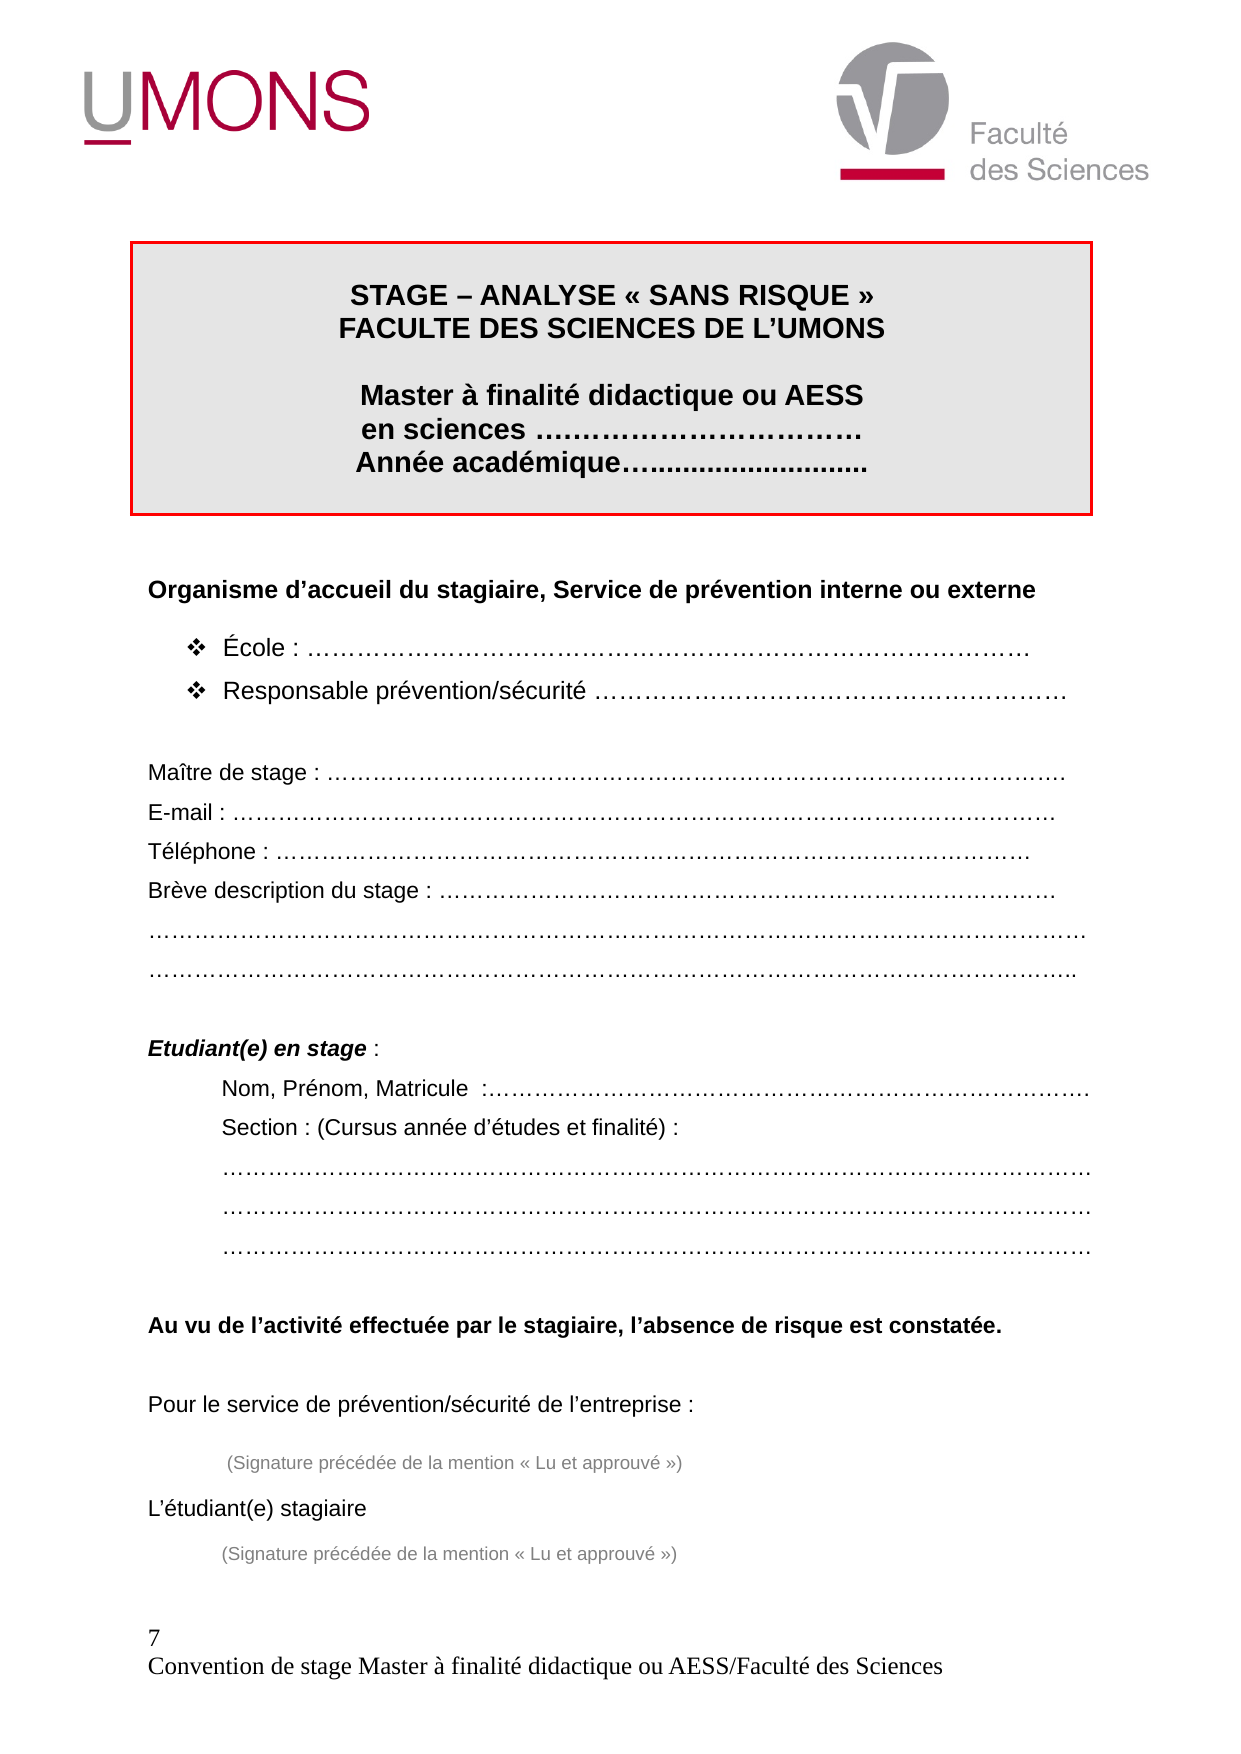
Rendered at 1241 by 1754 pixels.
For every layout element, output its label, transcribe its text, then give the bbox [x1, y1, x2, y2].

text Au vu de l’activité effectuée par le stagiaire, l’absence de risque est constatée. [148, 1312, 1093, 1338]
text Maître de stage : ……………………………………………………………………………………. [148, 759, 1093, 785]
text Nom, Prénom, Matricule :……………………………………………………………………. [148, 1075, 1093, 1101]
text Pour le service de prévention/sécurité de l’entreprise : [148, 1391, 1093, 1417]
picture [84, 70, 369, 147]
text Etudiant(e) en stage : [148, 1035, 1093, 1062]
text Téléphone : ……………………………………………………………………………………… [148, 838, 1093, 864]
text Section : (Cursus année d’études et finalité) : ……………………………………………………………………………………………………………………………………………………………………………………………………………………………………………………………………………………………………………… [221, 1114, 1093, 1259]
text Organisme d’accueil du stagiaire, Service de prévention interne ou externe [148, 576, 1093, 604]
picture [823, 29, 1166, 205]
text E-mail : ……………………………………………………………………………………………… [148, 798, 1093, 825]
text (Signature précédée de la mention « Lu et approuvé ») [148, 1452, 1093, 1473]
text ……………………………………………………………………………………………………………………………………………………………………………………………………………………….. [148, 917, 1093, 983]
list Responsable prévention/sécurité ………………………………………………… [185, 676, 1093, 705]
text Brève description du stage : ……………………………………………………………………… [148, 877, 1093, 904]
text L’étudiant(e) stagiaire [148, 1495, 1093, 1521]
text (Signature précédée de la mention « Lu et approuvé ») [148, 1543, 1093, 1564]
list École : …………………………………………………………………………… [185, 633, 1093, 662]
table_header STAGE – ANALYSE « SANS RISQUE » FACULTE DES SCIENCES DE L’UMONS Master à finalité didactique ou AESS en sciences ….………………………… Année académique…........................... [133, 244, 1090, 512]
